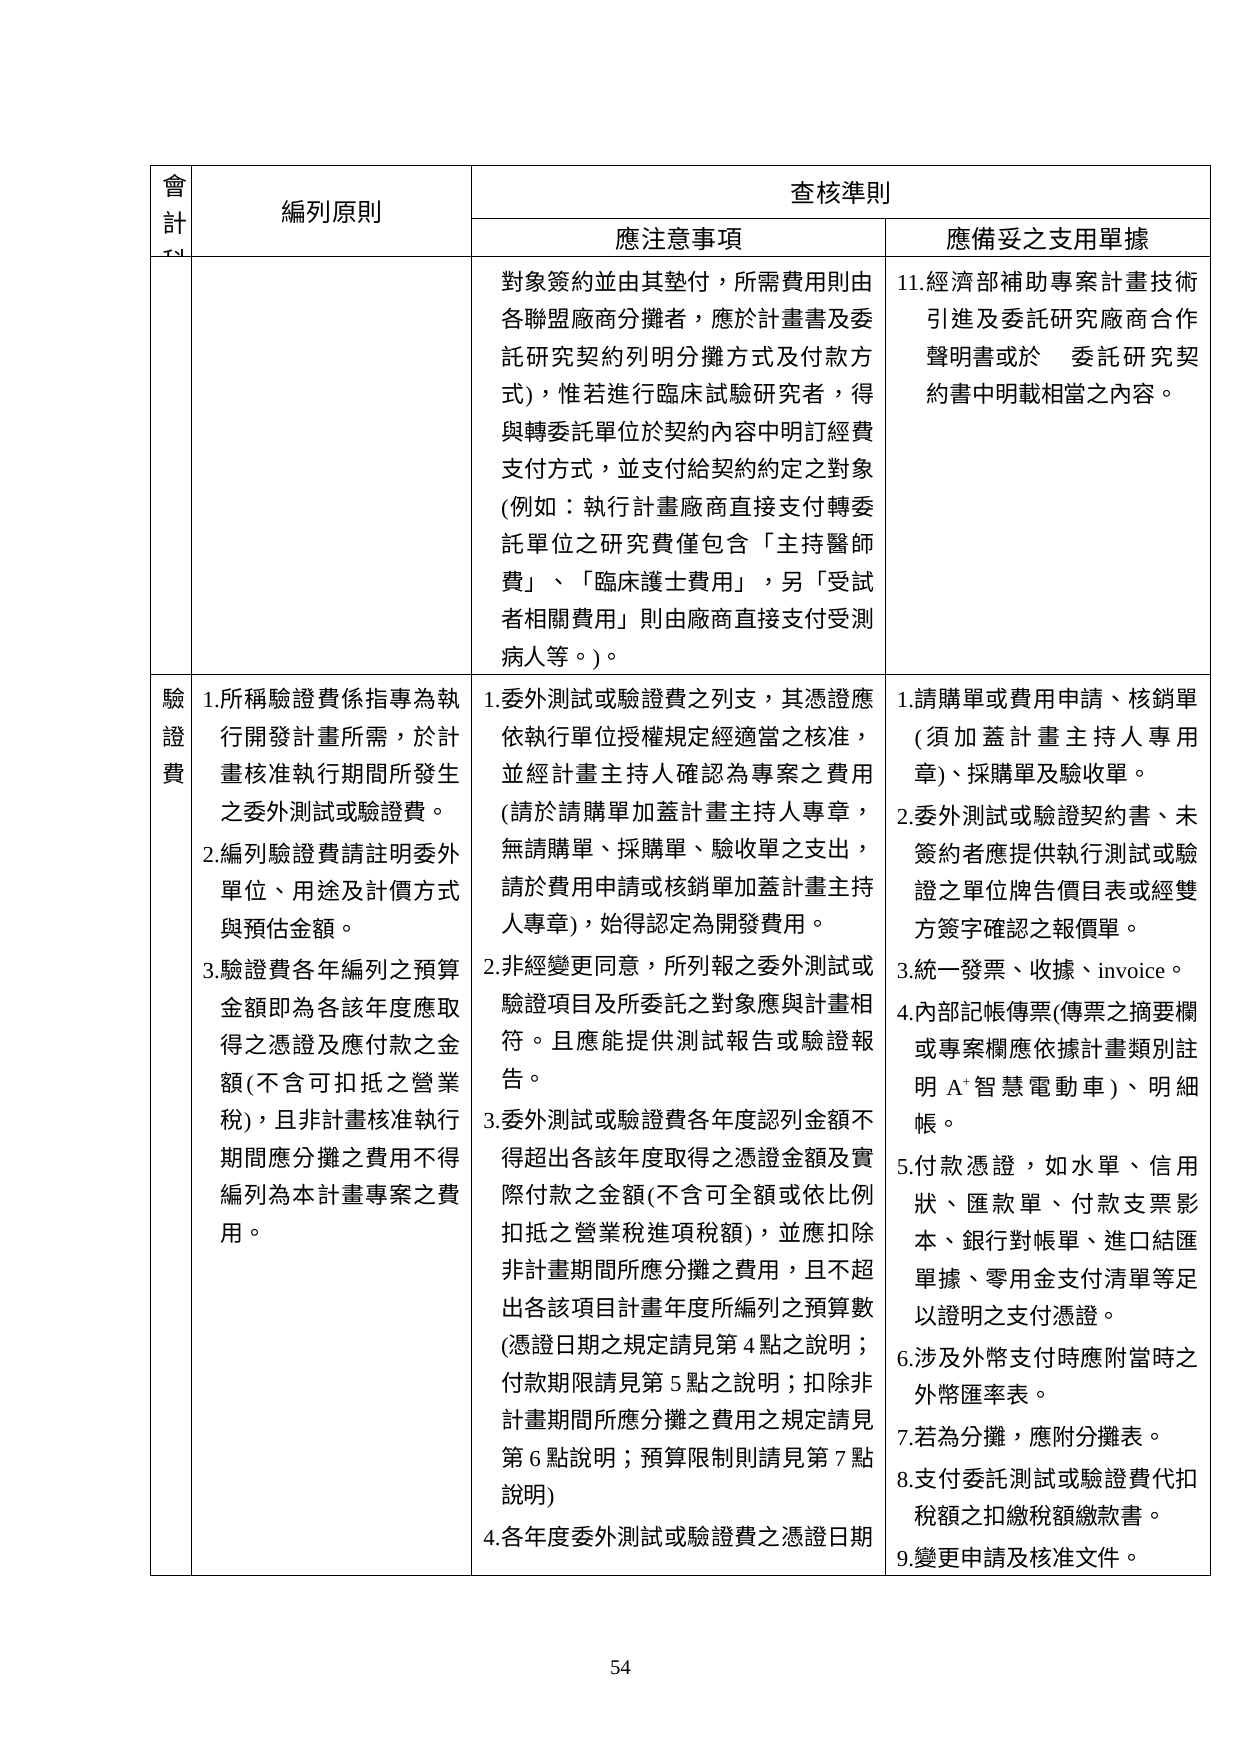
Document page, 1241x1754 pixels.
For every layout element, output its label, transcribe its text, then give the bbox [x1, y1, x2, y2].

table_cell 驗證費 [151, 675, 191, 1575]
table_cell 應備妥之支用單據 [886, 219, 1210, 256]
table_cell 委外測試或驗證費之列支，其憑證應依執行單位授權規定經適當之核准，並經計畫主持人確認為專案之費用(請於請購單加蓋計畫主持人專章，無請購單、採購單、驗收單之支出，請於費用申請或核銷單加蓋計畫主持人專章)，始得認定為開發費用。 非經變更同意，所列報之委外測試或驗證項目及所委託之對象應與計畫相符。且應能提供測試報告或驗證報告。 委外測試或驗證費各年度認列金額不得超出各該年度取得之憑證金額及實際付款之金額(不含可全額或依比例扣抵之營業稅進項稅額)，並應扣除非計畫期間所應分攤之費用，且不超出各該項目計畫年度所編列之預算數(憑證日期之規定請見第4點之說明；付款期限請見第5點之說明；扣除非計畫期間所應分攤之費用之規定請見第6點說明；預算限制則請見第7點說明) 各年度委外測試或驗證費之憑證日期 [472, 675, 885, 1575]
table_cell 所稱驗證費係指專為執行開發計畫所需，於計畫核准執行期間所發生之委外測試或驗證費。 編列驗證費請註明委外單位、用途及計價方式與預估金額。 驗證費各年編列之預算金額即為各該年度應取得之憑證及應付款之金額(不含可扣抵之營業稅)，且非計畫核准執行期間應分攤之費用不得編列為本計畫專案之費用。 [192, 675, 471, 1575]
table_header 查核準則 [472, 166, 1210, 218]
table_cell 委託研究費 [151, 257, 191, 674]
table_header 會計科目 [151, 166, 191, 256]
table_cell 對象簽約並由其墊付，所需費用則由各聯盟廠商分攤者，應於計畫書及委託研究契約列明分攤方式及付款方式)，惟若進行臨床試驗研究者，得與轉委託單位於契約內容中明訂經費支付方式，並支付給契約約定之對象(例如：執行計畫廠商直接支付轉委託單位之研究費僅包含「主持醫師費」、「臨床護士費用」，另「受試者相關費用」則由廠商直接支付受測病人等。)。 [472, 257, 885, 674]
table_cell 請購單或費用申請、核銷單(須加蓋計畫主持人專用章)、採購單及驗收單。 委託研究契約書。 統一發票、收據、invoice、或RECEIPT(須加蓋計畫主持人專用章)。 內部記帳傳票(傳票之摘要欄或專案欄應依據計畫類別註明A+智慧電動車)、明細帳。 付款憑證，如水單、信用狀、匯款單、付款支票影本、銀行對帳單、進口結匯單據或其他足以證明支付金額之憑證。 涉及外幣支付時應附當時之外幣匯率表。 若為分攤，應附分攤表。 支付委託研究費代扣稅額之扣繳稅額繳款書。 變更申請及核准文件。 若委託研究簽訂契約內容中明訂「受試者相關費用」由廠商直接支付受測病人者，經費查核時應備妥下列文件： 查核受試同意書，以確定受試驗者之姓名。受試同意書(Informed Consent)指由試驗主持人於試驗執行前向受試驗者或法定代理人述明研究狀況、試驗目的、參與試驗可能獲得之效益、可能產生之副作用及危險、目前其他可能的療法、與受試驗者的權利和責任後，由受試驗者簽署自願參加該臨床試驗的證明。受試驗者(Trial Subject)：指參加臨床試驗者(實驗組或對照組)，包括：(a)參與試驗的健康自願者。(b)與疾病和試驗用藥品臨床使用目的無關的病患。(c)與疾病和試驗用藥品臨床使用目的相關的病患。 查核受試驗者之領款收據、執行單位轉帳付款憑證、扣繳憑單。以確定受試驗者是否有領款。 於接近結案時，查核個案報告表(Case Report Form)，以確定受試驗者是否確實參與試驗。個案報告表(Case Report Form)指依試驗計畫書用來記錄每位受試驗者在試驗期間資料的表格。 經濟部補助專案計畫技術引進及委託研究廠商合作聲明書或於 委託研究契約書中明載相當之內容。 [886, 257, 1210, 674]
table_cell 應注意事項 [472, 219, 885, 256]
table_cell 請購單或費用申請、核銷單(須加蓋計畫主持人專用章)、採購單及驗收單。 委外測試或驗證契約書、未簽約者應提供執行測試或驗證之單位牌告價目表或經雙方簽字確認之報價單。 統一發票、收據、invoice。 內部記帳傳票(傳票之摘要欄或專案欄應依據計畫類別註明A+智慧電動車)、明細帳。 付款憑證，如水單、信用狀、匯款單、付款支票影本、銀行對帳單、進口結匯單據、零用金支付清單等足以證明之支付憑證。 涉及外幣支付時應附當時之外幣匯率表。 若為分攤，應附分攤表。 支付委託測試或驗證費代扣稅額之扣繳稅額繳款書。 變更申請及核准文件。 [886, 675, 1210, 1575]
table_header 編列原則 [192, 166, 471, 256]
table_cell [192, 257, 471, 674]
